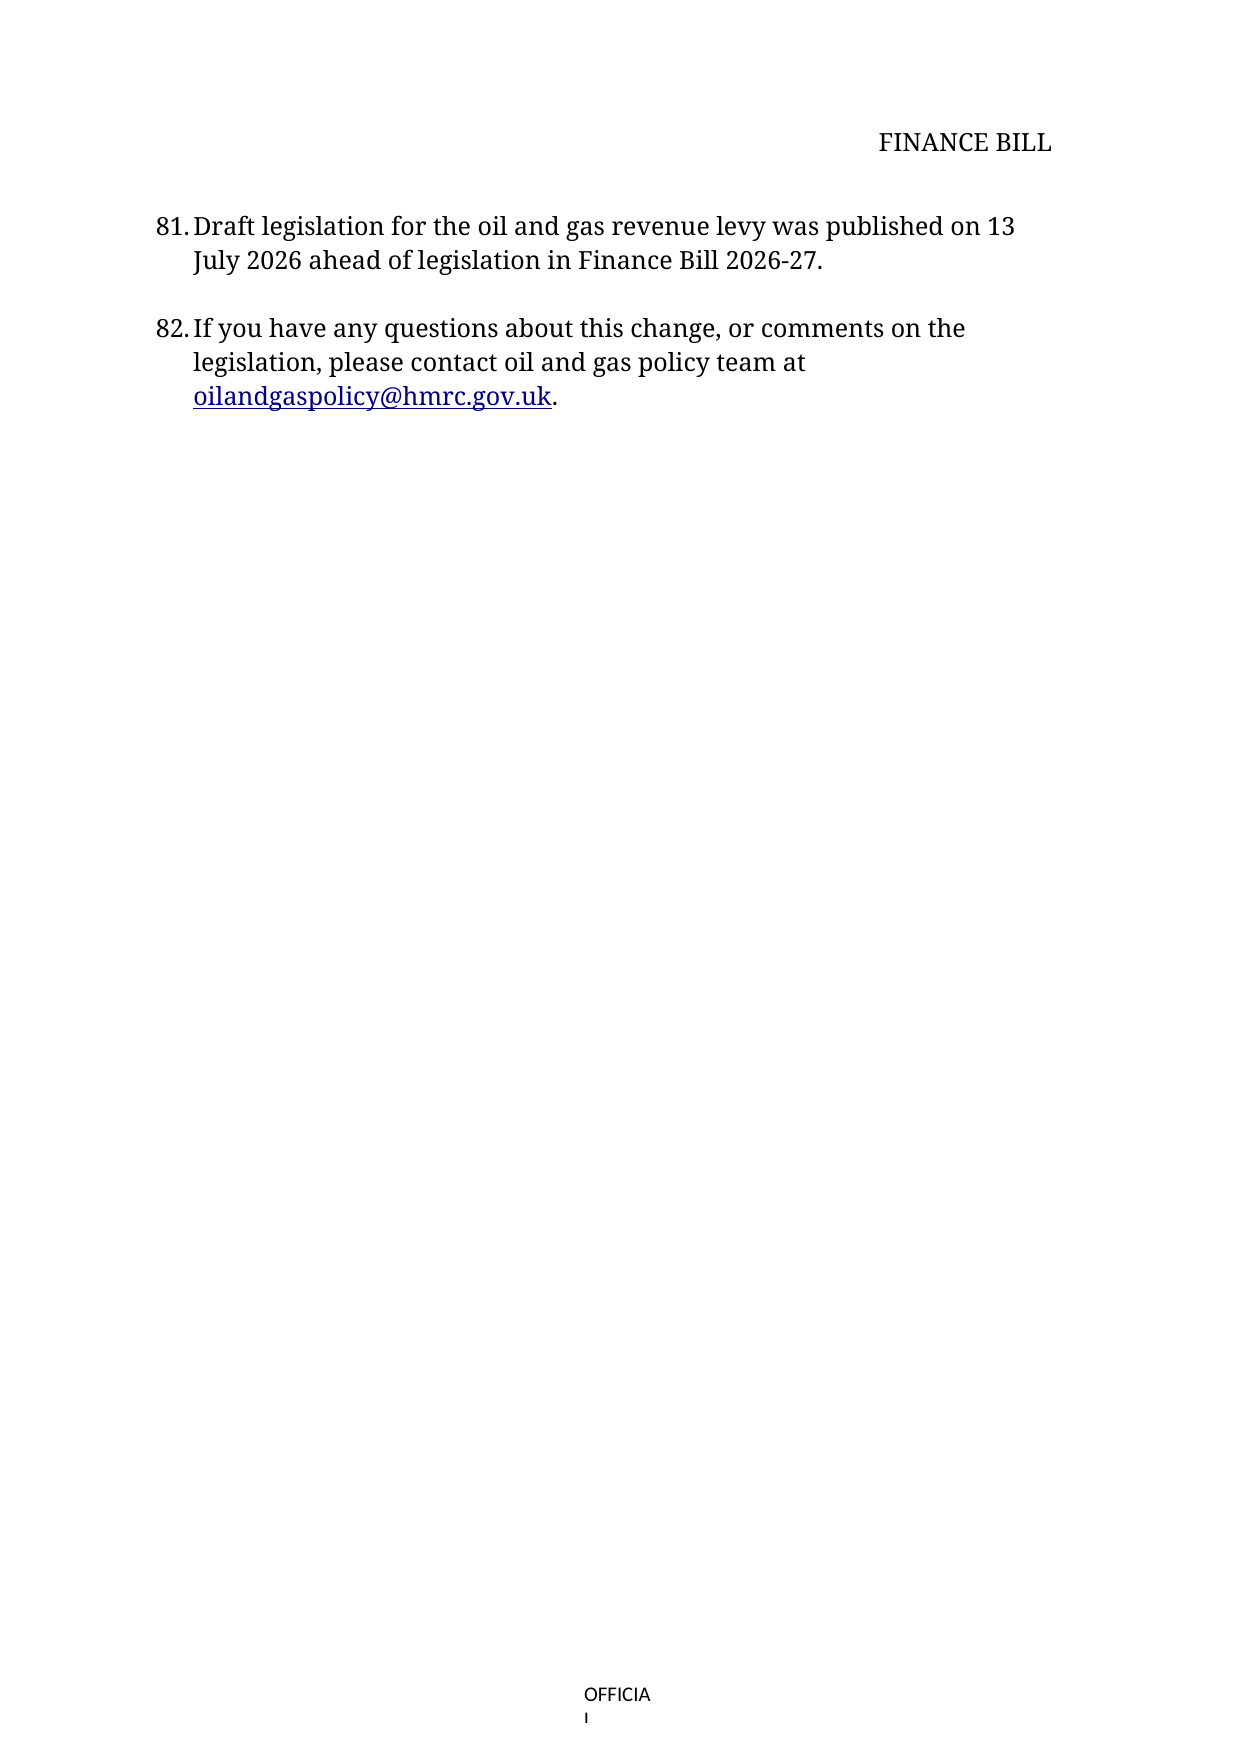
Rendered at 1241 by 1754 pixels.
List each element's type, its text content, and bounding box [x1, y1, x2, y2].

list If you have any questions about this change, or comments on the legislation, please contact oil and gas policy team at oilandgaspolicy@hmrc.gov.uk. [156, 311, 1063, 413]
list Draft legislation for the oil and gas revenue levy was published on 13 July 2026 ahead of legislation in Finance Bill 2026-27. [156, 208, 1063, 277]
